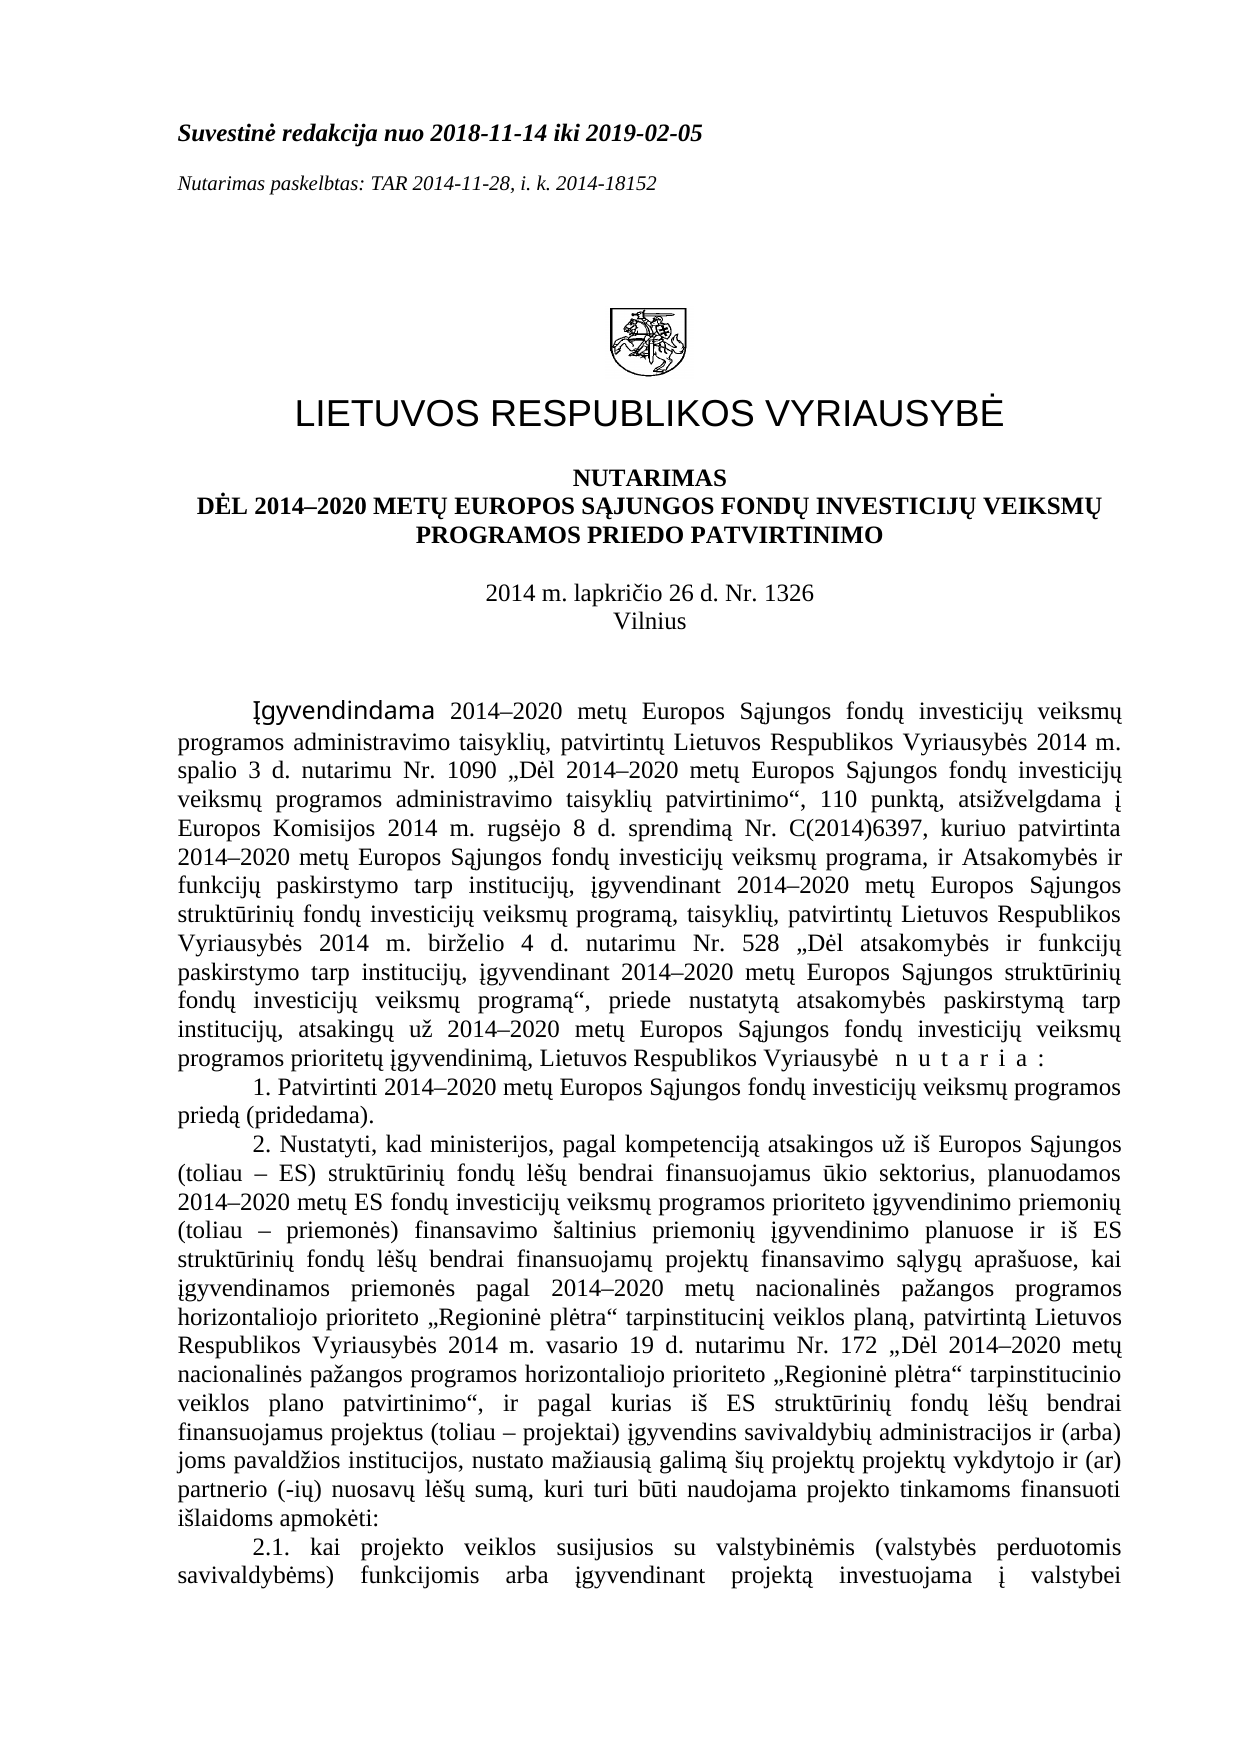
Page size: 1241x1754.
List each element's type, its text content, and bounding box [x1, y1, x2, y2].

text Suvestinė redakcija nuo 2018-11-14 iki 2019-02-05 [177, 118, 1122, 147]
text 2.1. kai projekto veiklos susijusios su valstybinėmis (valstybės perduotomis savivaldybėms) funkcijomis arba įgyvendinant projektą investuojama į valstybei [177, 1532, 1122, 1589]
text Dėl 2014–2020 METŲ EUROPOS SĄJUNGOS FONDŲ INVESTICIJŲ VEIKSMŲ PROGRAMOS PRIEDO PATVIRTINIMO [177, 491, 1122, 549]
text Nutarimas paskelbtas: TAR 2014-11-28, i. k. 2014-18152 [177, 171, 1122, 195]
text Įgyvendindama 2014–2020 metų Europos Sąjungos fondų investicijų veiksmų programos administravimo taisyklių, patvirtintų Lietuvos Respublikos Vyriausybės 2014 m. spalio 3 d. nutarimu Nr. 1090 „Dėl 2014–2020 metų Europos Sąjungos fondų investicijų veiksmų programos administravimo taisyklių patvirtinimo“, 110 punktą, atsižvelgdama į Europos Komisijos 2014 m. rugsėjo 8 d. sprendimą Nr. C(2014)6397, kuriuo patvirtinta 2014–2020 metų Europos Sąjungos fondų investicijų veiksmų programa, ir Atsakomybės ir funkcijų paskirstymo tarp institucijų, įgyvendinant 2014–2020 metų Europos Sąjungos struktūrinių fondų investicijų veiksmų programą, taisyklių, patvirtintų Lietuvos Respublikos Vyriausybės 2014 m. birželio 4 d. nutarimu Nr. 528 „Dėl atsakomybės ir funkcijų paskirstymo tarp institucijų, įgyvendinant 2014–2020 metų Europos Sąjungos struktūrinių fondų investicijų veiksmų programą“, priede nustatytą atsakomybės paskirstymą tarp institucijų, atsakingų už 2014–2020 metų Europos Sąjungos fondų investicijų veiksmų programos prioritetų įgyvendinimą, Lietuvos Respublikos Vyriausybė nutaria: [177, 693, 1122, 1072]
text 2. Nustatyti, kad ministerijos, pagal kompetenciją atsakingos už iš Europos Sąjungos (toliau – ES) struktūrinių fondų lėšų bendrai finansuojamus ūkio sektorius, planuodamos 2014–2020 metų ES fondų investicijų veiksmų programos prioriteto įgyvendinimo priemonių (toliau – priemonės) finansavimo šaltinius priemonių įgyvendinimo planuose ir iš ES struktūrinių fondų lėšų bendrai finansuojamų projektų finansavimo sąlygų aprašuose, kai įgyvendinamos priemonės pagal 2014–2020 metų nacionalinės pažangos programos horizontaliojo prioriteto „Regioninė plėtra“ tarpinstitucinį veiklos planą, patvirtintą Lietuvos Respublikos Vyriausybės 2014 m. vasario 19 d. nutarimu Nr. 172 „Dėl 2014–2020 metų nacionalinės pažangos programos horizontaliojo prioriteto „Regioninė plėtra“ tarpinstitucinio veiklos plano patvirtinimo“, ir pagal kurias iš ES struktūrinių fondų lėšų bendrai finansuojamus projektus (toliau – projektai) įgyvendins savivaldybių administracijos ir (arba) joms pavaldžios institucijos, nustato mažiausią galimą šių projektų projektų vykdytojo ir (ar) partnerio (-ių) nuosavų lėšų sumą, kuri turi būti naudojama projekto tinkamoms finansuoti išlaidoms apmokėti: [177, 1129, 1122, 1532]
text 1. Patvirtinti 2014–2020 metų Europos Sąjungos fondų investicijų veiksmų programos priedą (pridedama). [177, 1072, 1122, 1129]
text nutarimas [177, 463, 1122, 491]
text Lietuvos Respublikos Vyriausybė [177, 391, 1122, 434]
text 2014 m. lapkričio 26 d. Nr. 1326 Vilnius [177, 578, 1122, 635]
